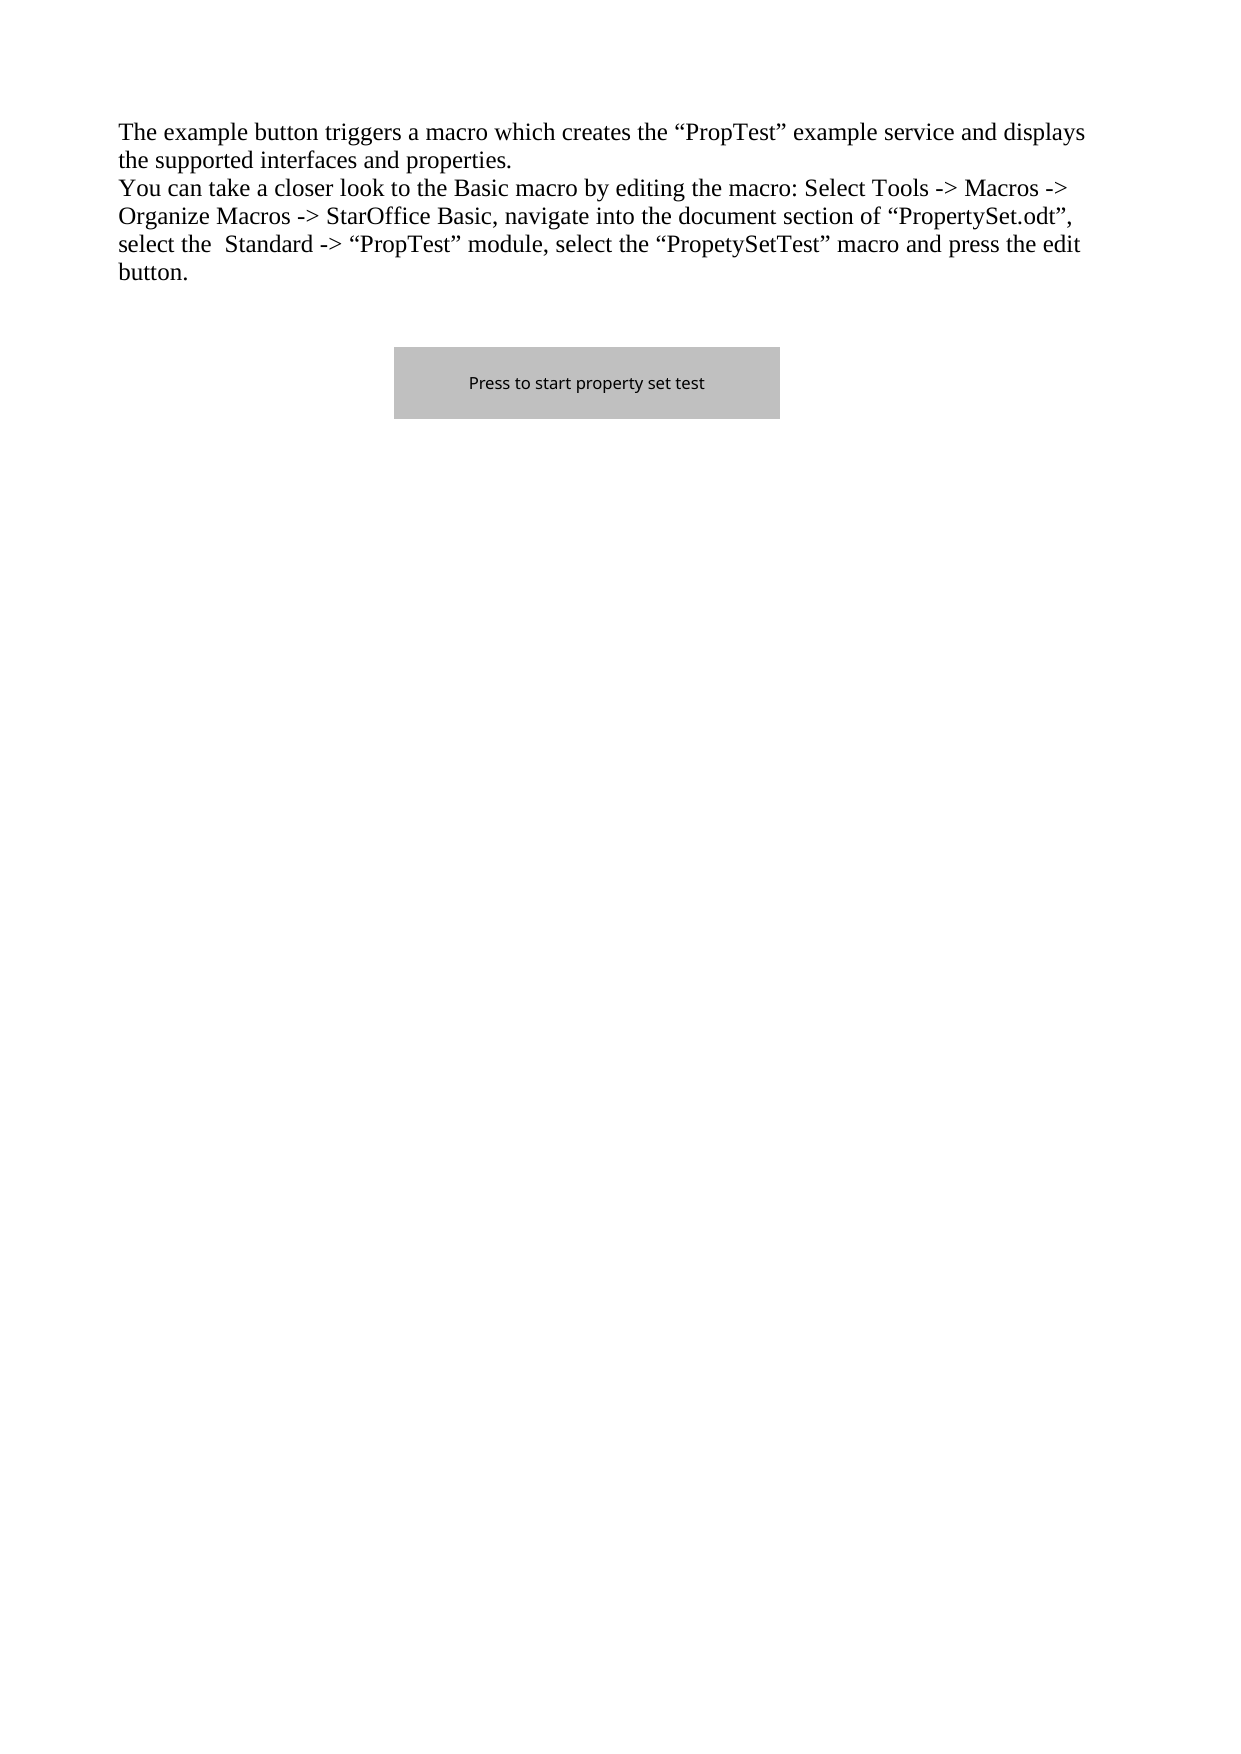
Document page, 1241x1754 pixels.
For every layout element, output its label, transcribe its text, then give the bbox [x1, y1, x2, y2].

text You can take a closer look to the Basic macro by editing the macro: Select Tools -> Macros -> Organize Macros -> StarOffice Basic, navigate into the document section of “PropertySet.odt”, select the Standard -> “PropTest” module, select the “PropetySetTest” macro and press the edit button. [118, 174, 1122, 286]
text The example button triggers a macro which creates the “PropTest” example service and displays the supported interfaces and properties. [118, 118, 1122, 174]
